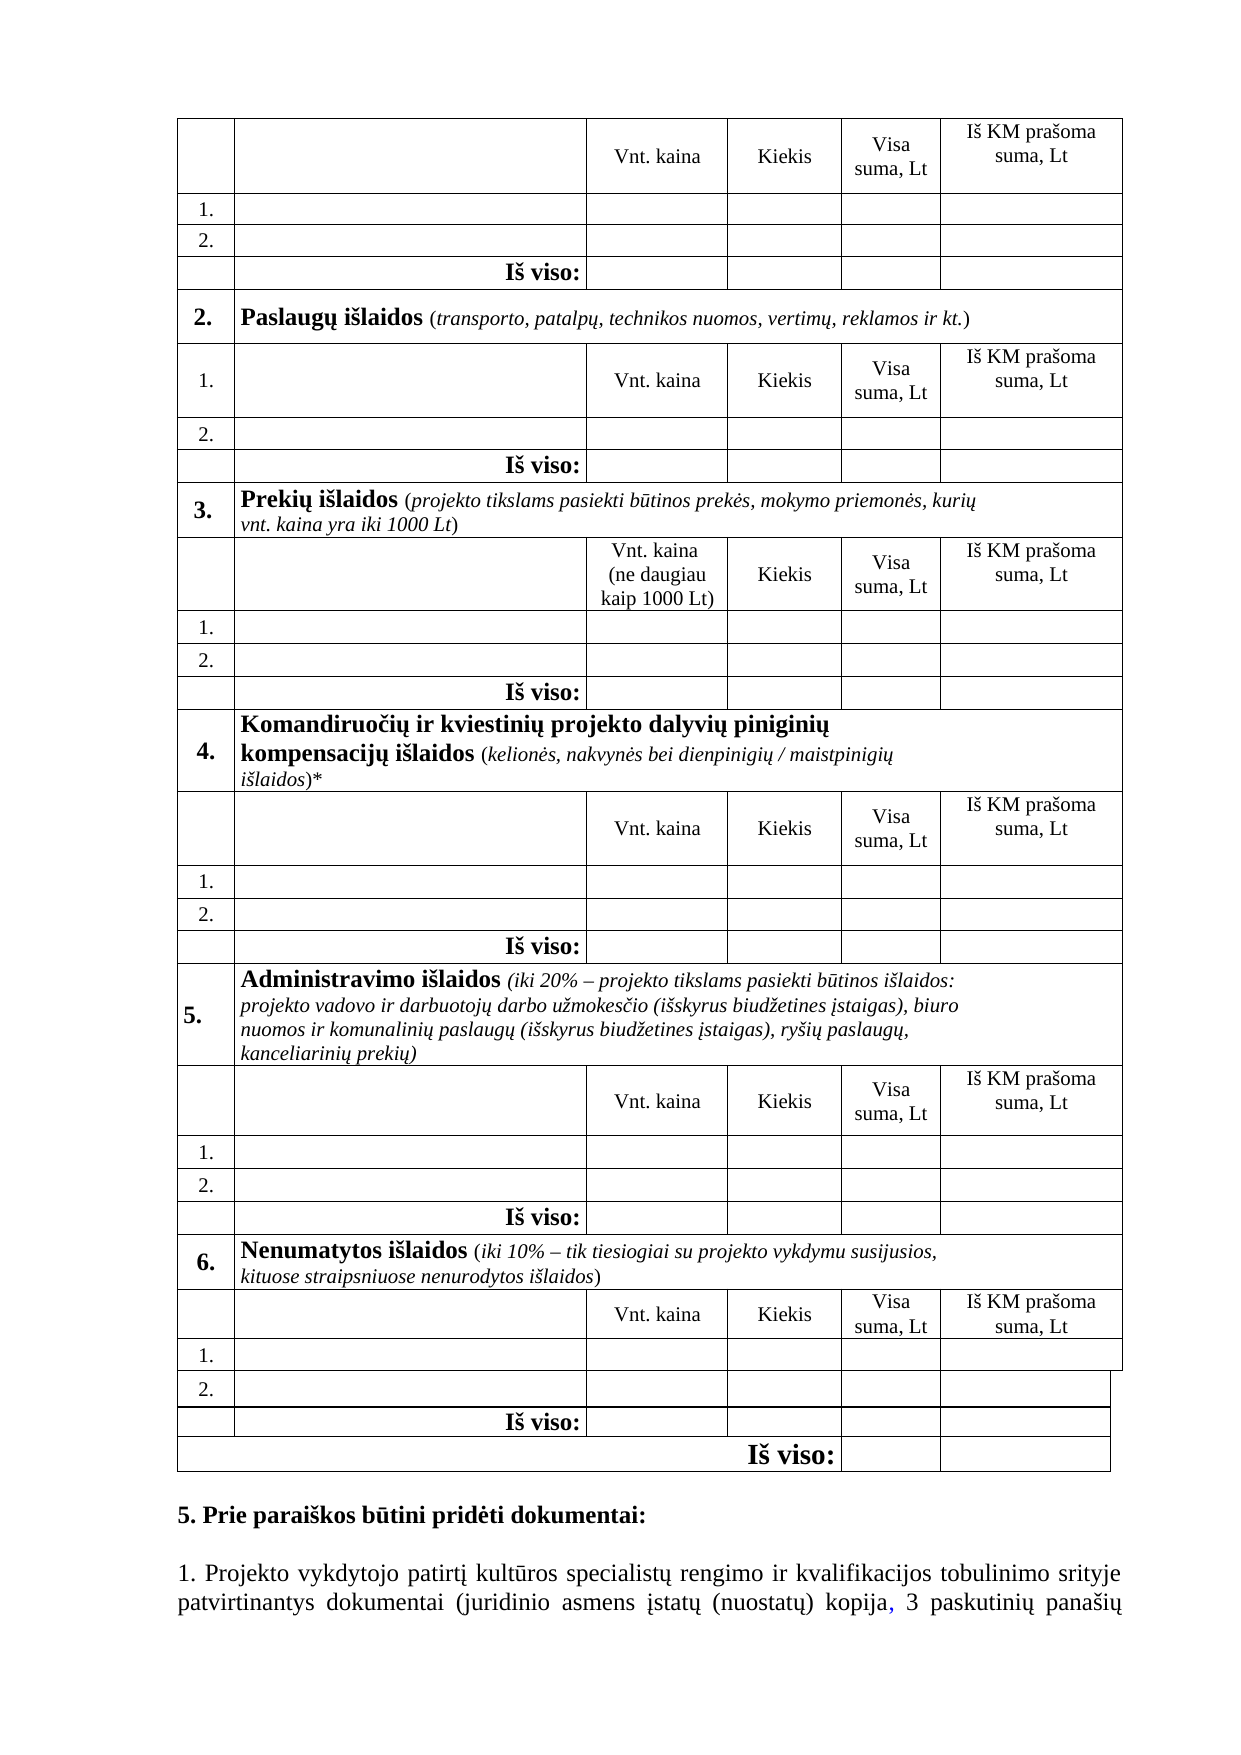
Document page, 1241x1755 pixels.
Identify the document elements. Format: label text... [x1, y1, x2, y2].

table_cell [941, 931, 1122, 963]
table_cell [728, 1169, 841, 1201]
table_cell 5. [178, 964, 234, 1065]
table_cell Visa suma, Lt [842, 119, 940, 193]
table_cell Visa suma, Lt [842, 1066, 940, 1135]
table_cell Vnt. kaina [587, 1290, 727, 1338]
table_cell [1111, 1436, 1122, 1471]
table_cell Vnt. kaina (ne daugiau kaip 1000 Lt) [587, 538, 727, 610]
table_cell Iš KM prašoma suma, Lt [941, 1290, 1122, 1338]
table_cell [728, 194, 841, 224]
table_cell 1. [178, 344, 234, 417]
table_cell [1024, 710, 1048, 791]
table_cell [587, 611, 727, 643]
table_cell [728, 611, 841, 643]
table_cell [587, 1169, 727, 1201]
table_cell [235, 194, 586, 224]
table_cell [178, 1290, 234, 1338]
table_cell [842, 450, 940, 482]
table_cell Iš KM prašoma suma, Lt [941, 344, 1122, 417]
table_cell [1111, 1406, 1122, 1436]
table_cell [1024, 1235, 1048, 1288]
table_cell [728, 866, 841, 897]
table_cell Iš KM prašoma suma, Lt [941, 1066, 1122, 1135]
table_cell [986, 964, 1023, 1065]
table_cell [587, 899, 727, 930]
table_cell [587, 194, 727, 224]
table_cell [941, 1339, 1122, 1370]
table_cell Kiekis [728, 119, 841, 193]
table_cell [842, 194, 940, 224]
table_cell [235, 1339, 586, 1370]
table_cell [728, 225, 841, 256]
table_cell [842, 611, 940, 643]
table_cell [235, 344, 586, 417]
table_cell [728, 1408, 841, 1436]
table_cell 2. [178, 418, 234, 449]
table_cell [941, 257, 1122, 288]
table_cell [842, 225, 940, 256]
table_cell [1048, 1235, 1073, 1288]
table_cell [235, 538, 586, 610]
table_cell Iš viso: [235, 257, 586, 288]
table_cell [587, 418, 727, 449]
table_cell Iš viso: [235, 931, 586, 963]
table_cell [1111, 1371, 1122, 1406]
table_cell Iš viso: [235, 1408, 586, 1436]
table_cell [178, 1408, 234, 1436]
table_cell [986, 710, 1023, 791]
table_cell [587, 1371, 727, 1406]
table_cell [1073, 964, 1122, 1065]
table_cell Visa suma, Lt [842, 792, 940, 864]
table_cell [941, 1202, 1122, 1234]
table_cell [178, 257, 234, 288]
table_cell [941, 194, 1122, 224]
table_cell [941, 611, 1122, 643]
table_cell Visa suma, Lt [842, 1290, 940, 1338]
table_cell [235, 1371, 586, 1406]
table_cell [842, 644, 940, 676]
table_cell 1. [178, 1339, 234, 1370]
table_cell 2. [178, 290, 234, 343]
table_cell Visa suma, Lt [842, 344, 940, 417]
table_cell [842, 1169, 940, 1201]
table_cell [235, 1437, 586, 1471]
table_cell 4. [178, 710, 234, 791]
table_cell [728, 899, 841, 930]
table_cell [941, 418, 1122, 449]
table_cell 1. [178, 194, 234, 224]
table_cell [728, 418, 841, 449]
table_cell Iš KM prašoma suma, Lt [941, 792, 1122, 864]
text 5. Prie paraiškos būtini pridėti dokumentai: [177, 1501, 1122, 1529]
table_cell [842, 1136, 940, 1168]
table_cell [842, 677, 940, 708]
table_cell [586, 1437, 728, 1471]
table_cell Iš KM prašoma suma, Lt [941, 119, 1122, 193]
table_cell [1048, 710, 1073, 791]
table_cell [587, 1408, 727, 1436]
table_cell [1024, 483, 1048, 537]
table_cell [235, 119, 586, 193]
table_cell Iš viso: [235, 1202, 586, 1234]
table_cell 1. [178, 611, 234, 643]
table_cell 2. [178, 1169, 234, 1201]
table_cell [235, 899, 586, 930]
table_cell [1073, 710, 1122, 791]
table_cell 3. [178, 483, 234, 537]
table_cell [941, 1169, 1122, 1201]
table_cell 2. [178, 1371, 234, 1406]
table_cell Vnt. kaina [587, 344, 727, 417]
table_cell [178, 538, 234, 610]
table_cell Paslaugų išlaidos (transporto, patalpų, technikos nuomos, vertimų, reklamos ir kt.) [235, 290, 986, 343]
table_cell [587, 1136, 727, 1168]
table_cell [1073, 483, 1122, 537]
table_cell Kiekis [728, 538, 841, 610]
table_cell [941, 677, 1122, 708]
table_cell [941, 1408, 1110, 1436]
table_cell [842, 931, 940, 963]
table_cell [728, 677, 841, 708]
table_cell [728, 644, 841, 676]
table_cell [1024, 290, 1048, 343]
table_cell [842, 866, 940, 897]
table_cell [178, 1437, 234, 1471]
table_cell 2. [178, 225, 234, 256]
table_cell [235, 866, 586, 897]
text 1. Projekto vykdytojo patirtį kultūros specialistų rengimo ir kvalifikacijos tobulinimo srityje patvirtinantys dokumentai (juridinio asmens įstatų (nuostatų) kopija, 3 paskutinių panašių [177, 1558, 1122, 1616]
table_cell [941, 899, 1122, 930]
table_cell [728, 1136, 841, 1168]
table_cell [235, 1136, 586, 1168]
table_cell 2. [178, 899, 234, 930]
table_cell [941, 225, 1122, 256]
table_cell [178, 450, 234, 482]
table_cell 1. [178, 866, 234, 897]
table_cell [1048, 483, 1073, 537]
table_cell Visa suma, Lt [842, 538, 940, 610]
table_cell [941, 866, 1122, 897]
table_cell [941, 1437, 1110, 1471]
table_cell [235, 611, 586, 643]
table_cell 6. [178, 1235, 234, 1288]
table_cell Vnt. kaina [587, 119, 727, 193]
table_cell [941, 644, 1122, 676]
table_cell [941, 450, 1122, 482]
table_cell Iš viso: [728, 1437, 841, 1471]
table_cell [235, 1066, 586, 1135]
table_cell [587, 1202, 727, 1234]
table_cell [587, 931, 727, 963]
table_cell [1048, 964, 1073, 1065]
table_cell [842, 899, 940, 930]
table_cell [587, 1339, 727, 1370]
table_cell [587, 677, 727, 708]
table_cell Kiekis [728, 792, 841, 864]
table_cell [728, 1339, 841, 1370]
table_cell Vnt. kaina [587, 792, 727, 864]
table_cell Kiekis [728, 1290, 841, 1338]
table_cell [842, 1437, 940, 1471]
table_cell [235, 418, 586, 449]
table_cell Komandiruočių ir kviestinių projekto dalyvių piniginių kompensacijų išlaidos (kelionės, nakvynės bei dienpinigių / maistpinigių išlaidos)* [235, 710, 986, 791]
table_cell 2. [178, 644, 234, 676]
table_cell [235, 1169, 586, 1201]
table_cell [728, 1371, 841, 1406]
table_cell [178, 931, 234, 963]
table_cell [235, 792, 586, 864]
table_cell [1073, 1235, 1122, 1288]
table_cell Iš viso: [235, 450, 586, 482]
table_cell [587, 450, 727, 482]
table_cell Iš viso: [235, 677, 586, 708]
table_cell [178, 792, 234, 864]
table_cell Kiekis [728, 344, 841, 417]
table_cell [1048, 290, 1073, 343]
table_cell 1. [178, 1136, 234, 1168]
table_cell [178, 1202, 234, 1234]
table_cell [842, 257, 940, 288]
table_cell [178, 677, 234, 708]
table_cell [941, 1371, 1110, 1406]
table_cell [235, 1290, 586, 1338]
table_cell [728, 931, 841, 963]
table_cell [235, 644, 586, 676]
table_cell Iš KM prašoma suma, Lt [941, 538, 1122, 610]
table_cell [235, 225, 586, 256]
table_cell Nenumatytos išlaidos (iki 10% – tik tiesiogiai su projekto vykdymu susijusios, kituose straipsniuose nenurodytos išlaidos) [235, 1235, 986, 1288]
table_cell [728, 450, 841, 482]
table_cell [178, 1066, 234, 1135]
table_cell [986, 290, 1023, 343]
table_cell [1073, 290, 1122, 343]
table_cell [842, 1408, 940, 1436]
table_cell [941, 1136, 1122, 1168]
table_cell Kiekis [728, 1066, 841, 1135]
table_cell Vnt. kaina [587, 1066, 727, 1135]
table_cell [178, 119, 234, 193]
table_cell [842, 1202, 940, 1234]
table_cell [842, 1339, 940, 1370]
table_cell [587, 644, 727, 676]
table_cell Prekių išlaidos (projekto tikslams pasiekti būtinos prekės, mokymo priemonės, kurių vnt. kaina yra iki 1000 Lt) [235, 483, 986, 537]
table_cell [986, 1235, 1023, 1288]
table_cell [728, 257, 841, 288]
table_cell [842, 1371, 940, 1406]
table_cell [587, 866, 727, 897]
table_cell [986, 483, 1023, 537]
table_cell [842, 418, 940, 449]
table_cell [728, 1202, 841, 1234]
table_cell [587, 257, 727, 288]
table_cell Administravimo išlaidos (iki 20% – projekto tikslams pasiekti būtinos išlaidos: projekto vadovo ir darbuotojų darbo užmokesčio (išskyrus biudžetines įstaigas), biuro nuomos ir komunalinių paslaugų (išskyrus biudžetines įstaigas), ryšių paslaugų, kanceliarinių prekių) [235, 964, 986, 1065]
table_cell [587, 225, 727, 256]
table_cell [1024, 964, 1048, 1065]
